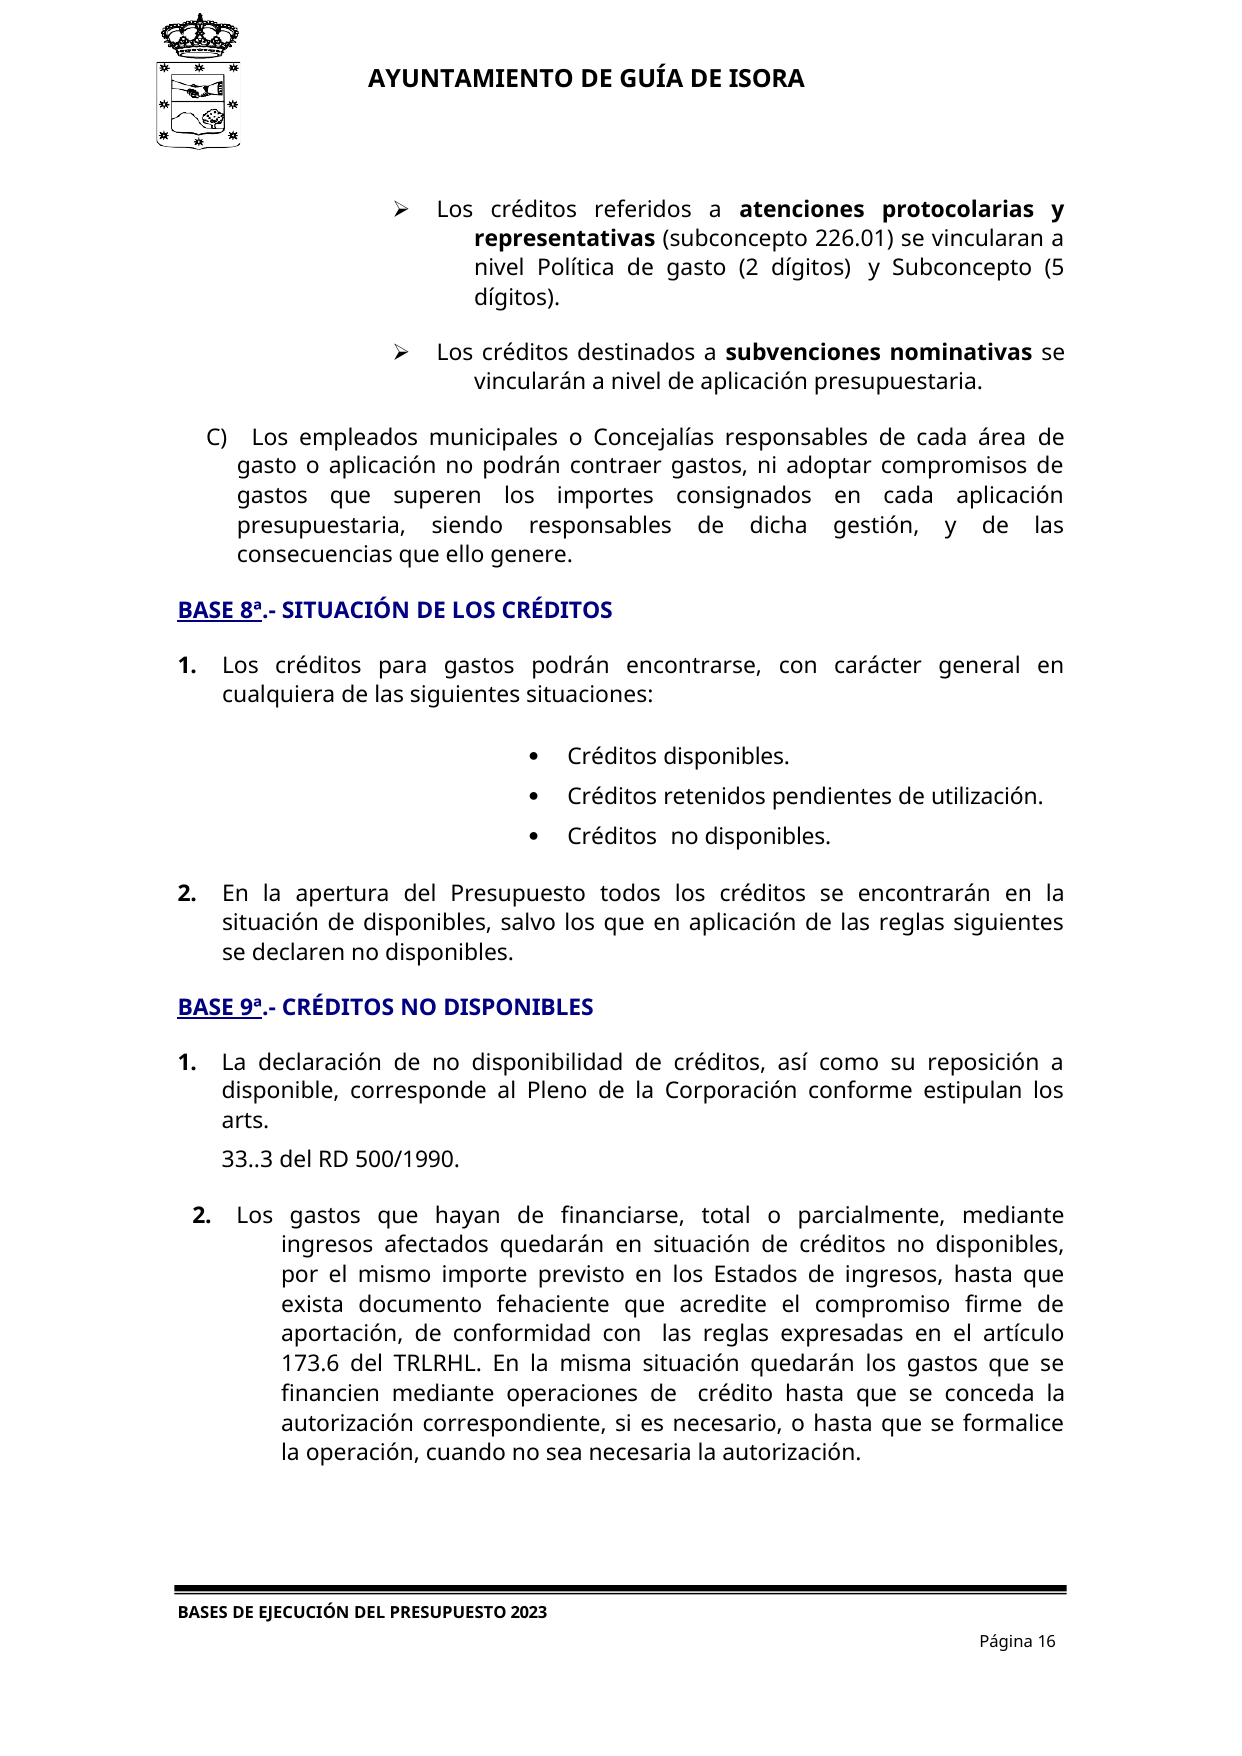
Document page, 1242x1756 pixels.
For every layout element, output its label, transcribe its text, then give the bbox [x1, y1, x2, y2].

list Créditos retenidos pendientes de utilización. [529, 773, 1079, 812]
subtitle BASE 9ª.- CRÉDITOS NO DISPONIBLES [177, 990, 1079, 1022]
list Los gastos que hayan de financiarse, total o parcialmente, mediante ingresos afectados quedarán en situación de créditos no disponibles, por el mismo importe previsto en los Estados de ingresos, hasta que exista documento fehaciente que acredite el compromiso firme de aportación, de conformidad con las reglas expresadas en el artículo 173.6 del TRLRHL. En la misma situación quedarán los gastos que se financien mediante operaciones de crédito hasta que se conceda la autorización correspondiente, si es necesario, o hasta que se formalice la operación, cuando no sea necesaria la autorización. [192, 1200, 1065, 1467]
list La declaración de no disponibilidad de créditos, así como su reposición a disponible, corresponde al Pleno de la Corporación conforme estipulan los arts. [177, 1046, 1064, 1135]
list Créditos disponibles. [529, 732, 1079, 773]
list Los créditos destinados a subvenciones nominativas se vincularán a nivel de aplicación presupuestaria. [392, 337, 1065, 396]
subtitle BASE 8ª.- SITUACIÓN DE LOS CRÉDITOS [177, 594, 1079, 625]
list Los empleados municipales o Concejalías responsables de cada área de gasto o aplicación no podrán contraer gastos, ni adoptar compromisos de gastos que superen los importes consignados en cada aplicación presupuestaria, siendo responsables de dicha gestión, y de las consecuencias que ello genere. [191, 421, 1065, 570]
list Los créditos referidos a atenciones protocolarias y representativas (subconcepto 226.01) se vincularan a nivel Política de gasto (2 dígitos) y Subconcepto (5 dígitos). [392, 193, 1065, 312]
list Créditos no disponibles. [529, 812, 1079, 853]
text 33..3 del RD 500/1990. [221, 1135, 1079, 1176]
list Los créditos para gastos podrán encontrarse, con carácter general en cualquiera de las siguientes situaciones: [177, 649, 1064, 709]
list En la apertura del Presupuesto todos los créditos se encontrarán en la situación de disponibles, salvo los que en aplicación de las reglas siguientes se declaren no disponibles. [177, 878, 1065, 967]
